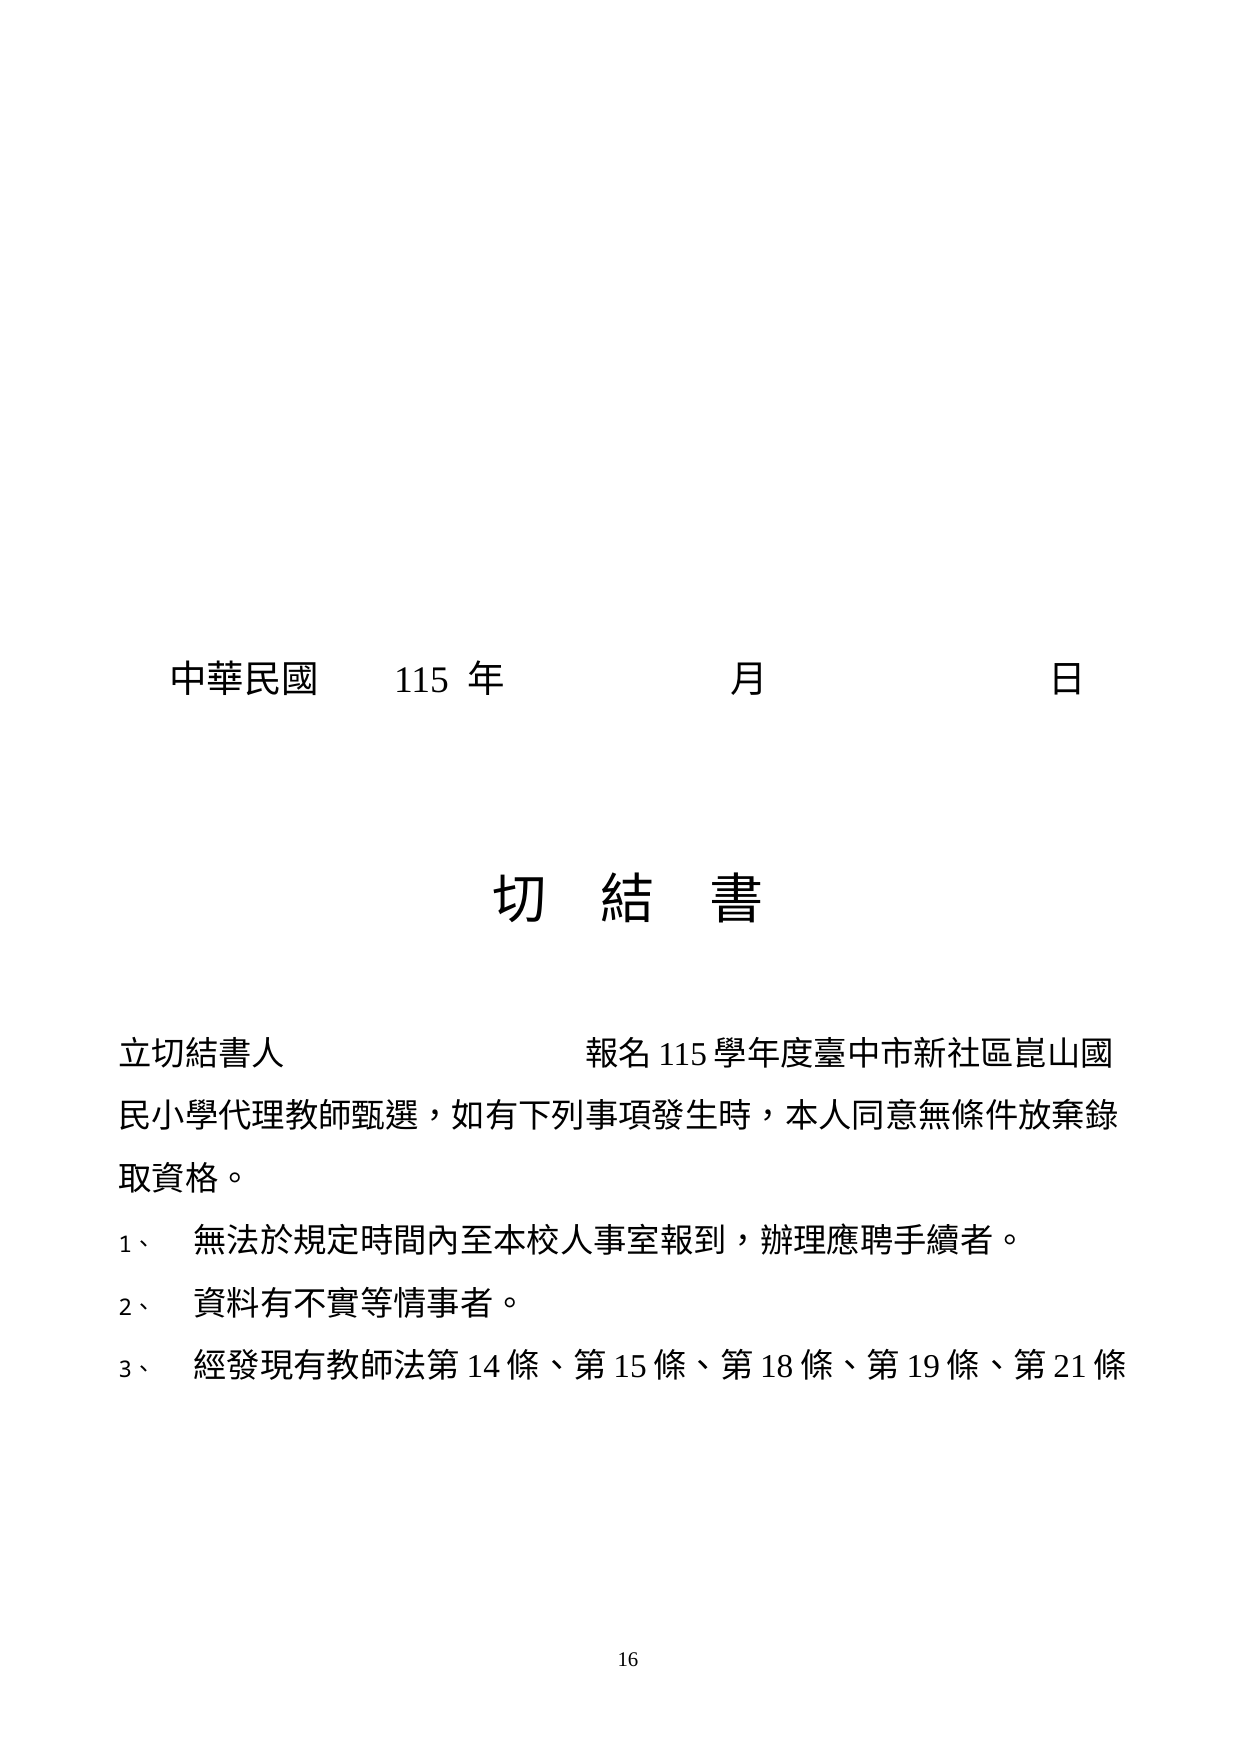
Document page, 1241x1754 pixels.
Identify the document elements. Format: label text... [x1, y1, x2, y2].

text 切 結 書 [118, 822, 1137, 947]
list 經發現有教師法第14條、第15條、第18條、第19條、第21條 [118, 1322, 1137, 1384]
text 立切結書人 報名115學年度臺中市新社區崑山國民小學代理教師甄選，如有下列事項發生時，本人同意無條件放棄錄取資格。 [118, 1009, 1137, 1197]
list 資料有不實等情事者。 [118, 1259, 1137, 1322]
text 中華民國 115 年 月 日 [118, 634, 1137, 697]
list 無法於規定時間內至本校人事室報到，辦理應聘手續者。 [118, 1197, 1137, 1259]
